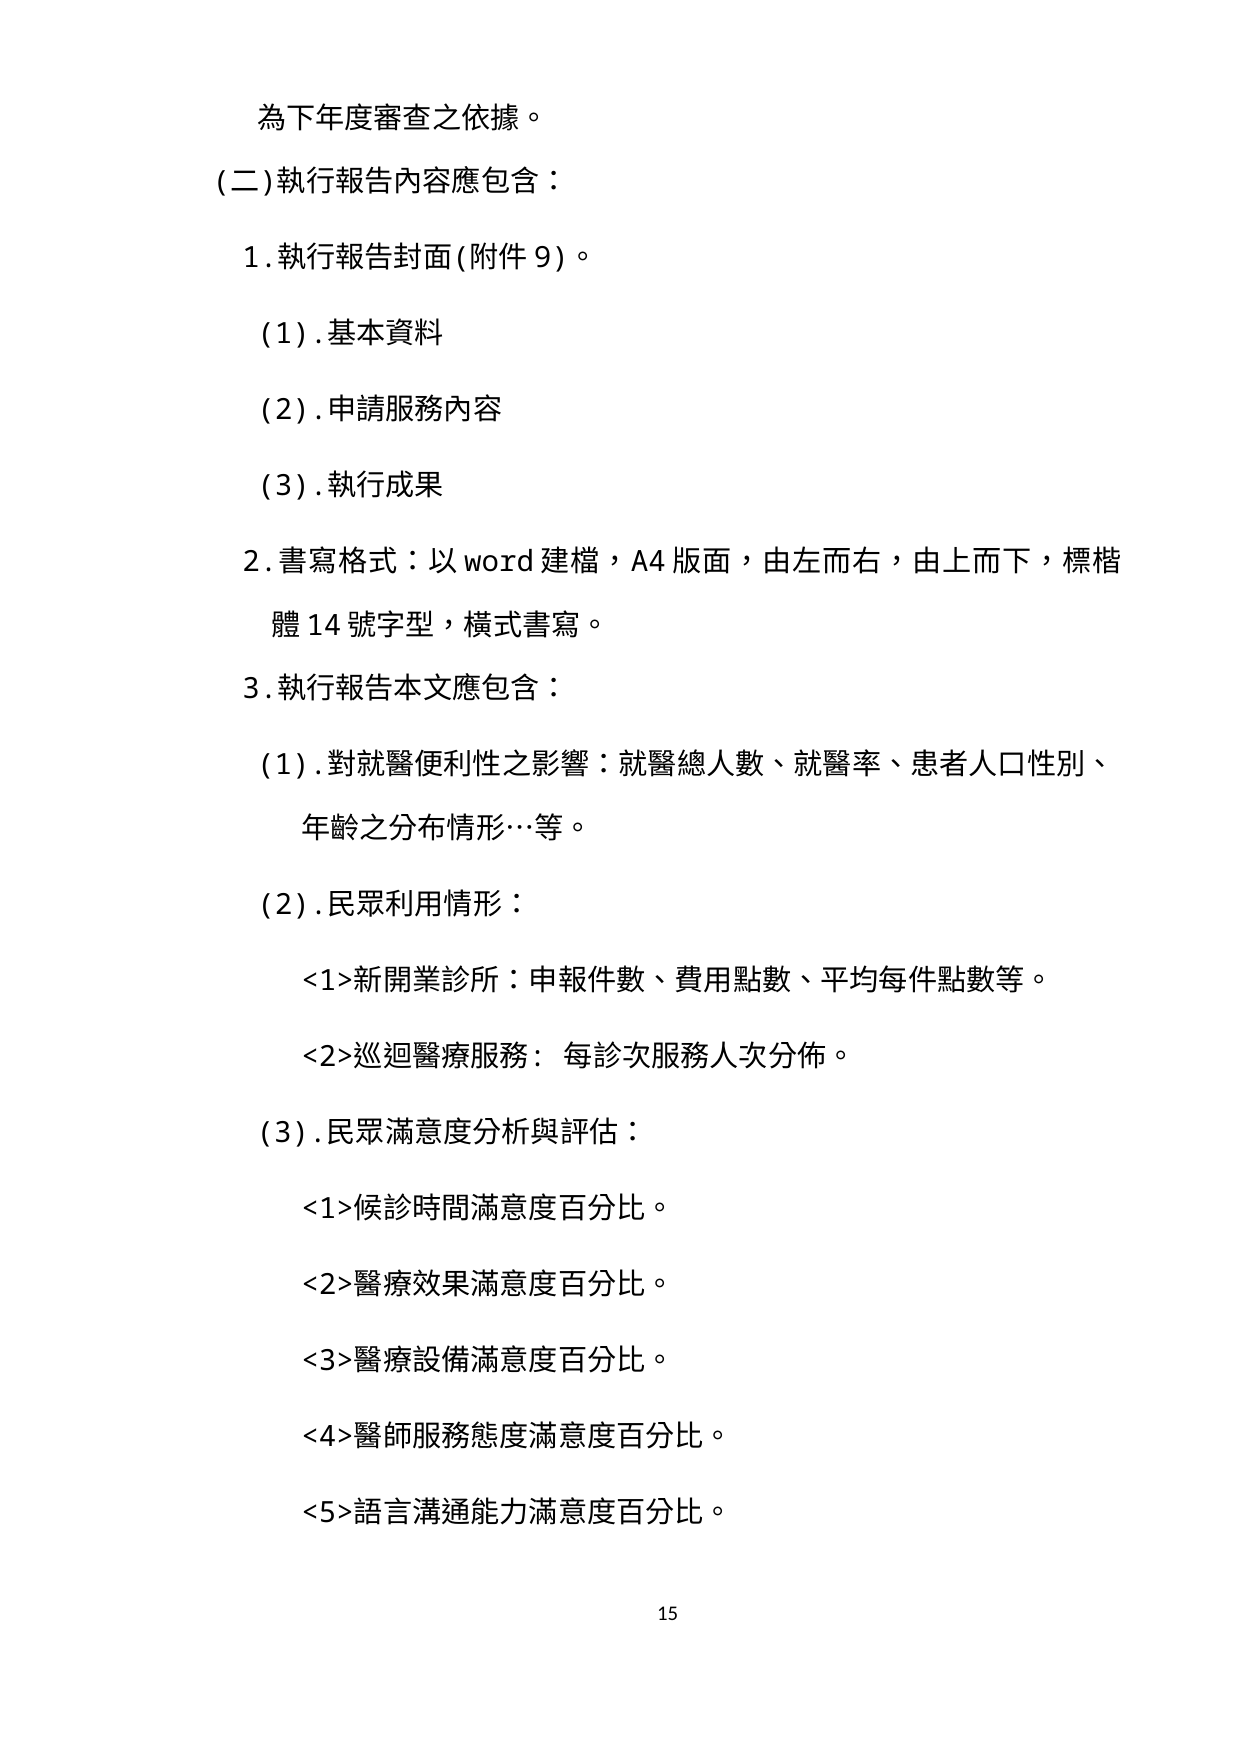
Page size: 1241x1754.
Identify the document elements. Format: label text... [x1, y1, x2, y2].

text 為下年度審查之依據。 [212, 94, 1122, 136]
text <1>候診時間滿意度百分比。 [301, 1184, 1122, 1227]
text (1).基本資料 [257, 310, 1122, 352]
text <5>語言溝通能力滿意度百分比。 [301, 1489, 1122, 1531]
text (3).民眾滿意度分析與評估： [256, 1108, 1122, 1151]
text (1).對就醫便利性之影響：就醫總人數、就醫率、患者人口性別、年齡之分布情形…等。 [257, 741, 1122, 847]
text <4>醫師服務態度滿意度百分比。 [301, 1413, 1122, 1455]
text 3.執行報告本文應包含： [212, 665, 1122, 707]
text <1>新開業診所：申報件數、費用點數、平均每件點數等。 [301, 956, 1122, 999]
text <2>巡迴醫療服務: 每診次服務人次分佈。 [301, 1032, 1122, 1075]
text 1.執行報告封面(附件9)。 [212, 234, 1122, 276]
text 2.書寫格式：以word建檔，A4版面，由左而右，由上而下，標楷體14號字型，橫式書寫。 [242, 538, 1122, 644]
text (二)執行報告內容應包含： [212, 158, 1122, 200]
text <3>醫療設備滿意度百分比。 [301, 1337, 1122, 1379]
text (2).申請服務內容 [257, 386, 1122, 428]
text <2>醫療效果滿意度百分比。 [301, 1261, 1122, 1303]
text (3).執行成果 [257, 462, 1122, 504]
text (2).民眾利用情形： [257, 880, 1122, 923]
